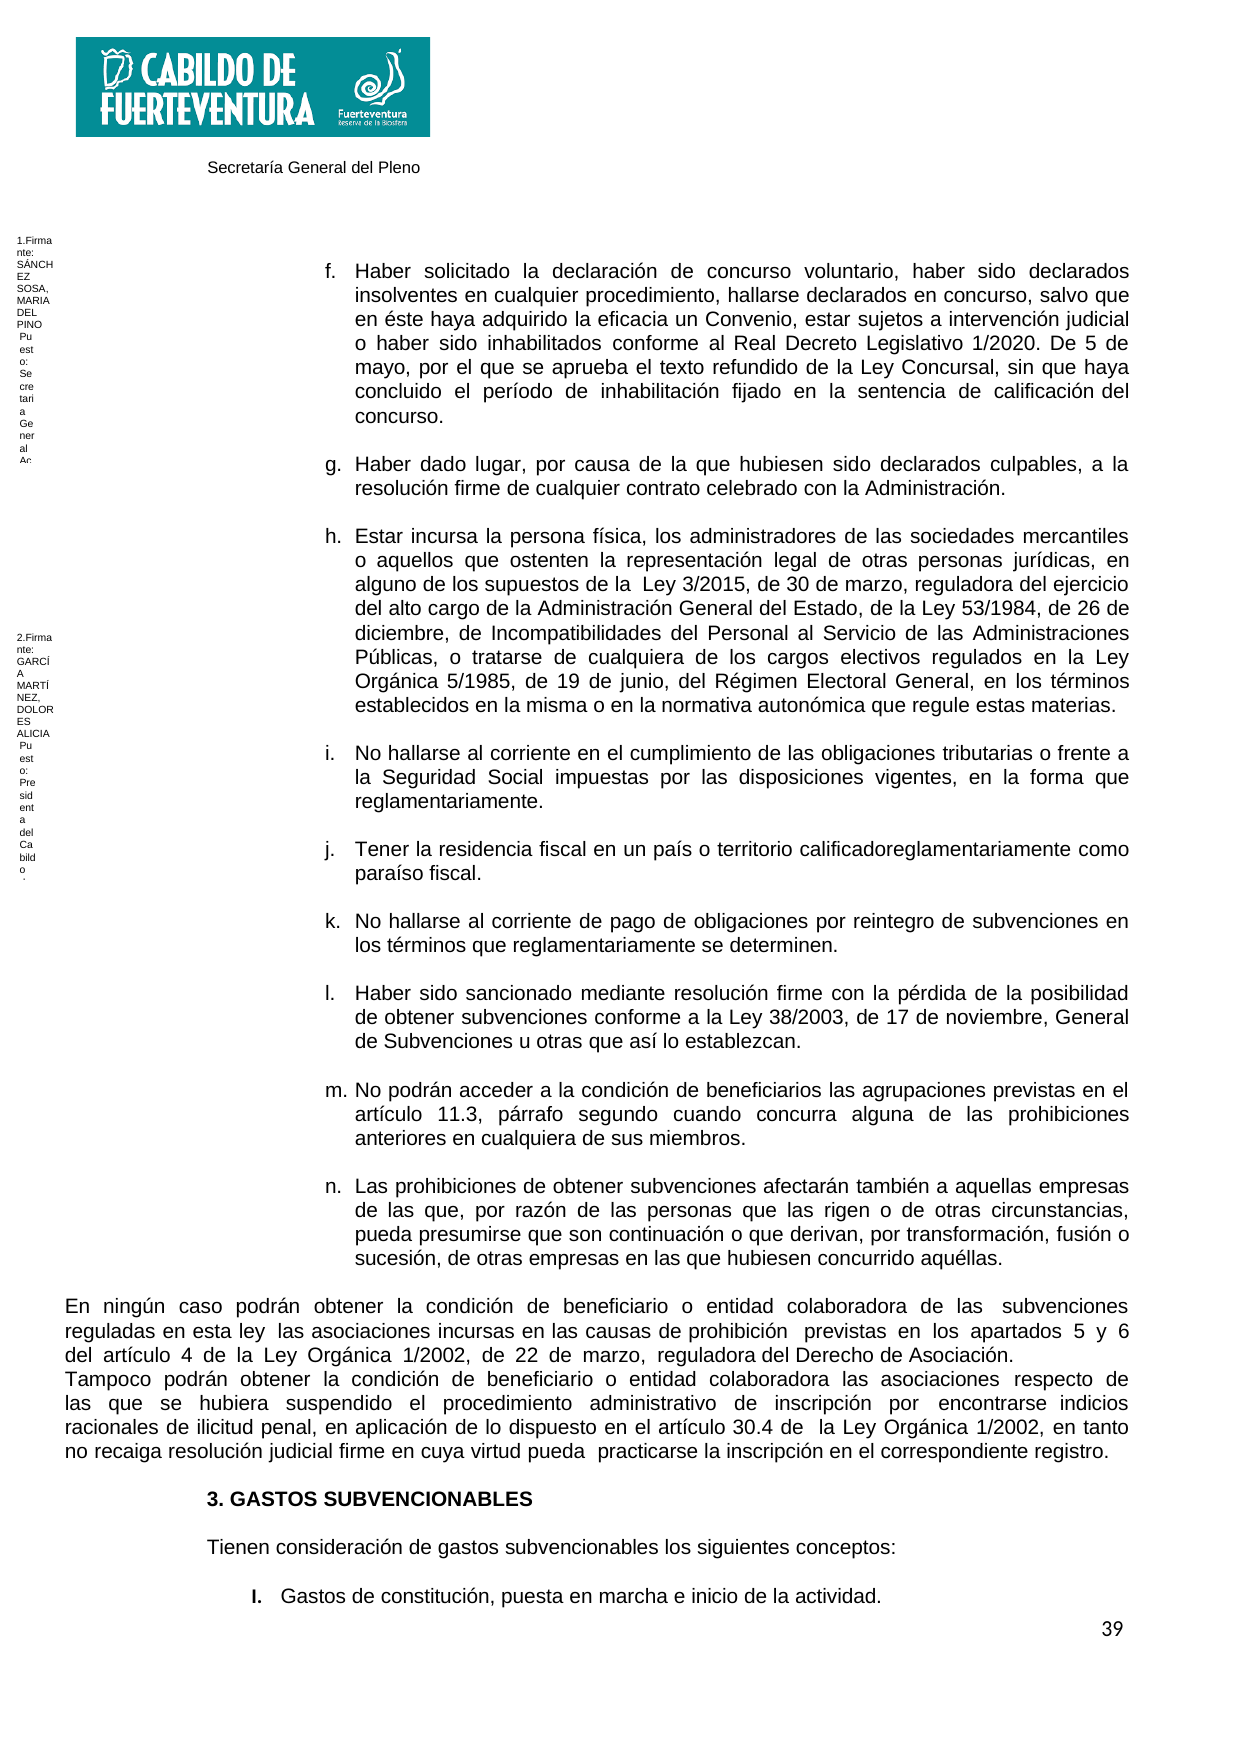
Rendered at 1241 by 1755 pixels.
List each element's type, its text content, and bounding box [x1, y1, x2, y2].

text 1.Firmante: SÁNCHEZ SOSA,MARIA DEL PINO [17, 234, 54, 330]
text Puesto: Secretaria General Acctal. del Pleno Fecha Firma: 20/06/2025 08:53:14 [19, 331, 37, 463]
text Puesto: Presidenta del Cabildo de Fuerteventura Fecha Firma: 20/06/2025 11:44:36 [19, 740, 36, 879]
text 2.Firmante: GARCÍA MARTÍNEZ, DOLORES ALICIA [17, 631, 54, 739]
list Estar incursa la persona física, los administradores de las sociedades mercantiles o aquellos que ostenten la representación legal de otras personas jurídicas, en alguno de los supuestos de la Ley 3/2015, de 30 de marzo, reguladora del ejercicio del alto cargo de la Administración General del Estado, de la Ley 53/1984, de 26 de diciembre, de Incompatibilidades del Personal al Servicio de las Administraciones Públicas, o tratarse de cualquiera de los cargos electivos regulados en la Ley Orgánica 5/1985, de 19 de junio, del Régimen Electoral General, en los términos establecidos en la misma o en la normativa autonómica que regule estas materias. [325, 524, 1130, 717]
list Haber sido sancionado mediante resolución firme con la pérdida de la posibilidad de obtener subvenciones conforme a la Ley 38/2003, de 17 de noviembre, General de Subvenciones u otras que así lo establezcan. [325, 981, 1129, 1053]
list Haber dado lugar, por causa de la que hubiesen sido declarados culpables, a la resolución firme de cualquier contrato celebrado con la Administración. [325, 452, 1129, 500]
list Tener la residencia fiscal en un país o territorio calificadoreglamentariamente como paraíso fiscal. [325, 837, 1130, 885]
list Las prohibiciones de obtener subvenciones afectarán también a aquellas empresas de las que, por razón de las personas que las rigen o de otras circunstancias, pueda presumirse que son continuación o que derivan, por transformación, fusión o sucesión, de otras empresas en las que hubiesen concurrido aquéllas. [325, 1174, 1129, 1270]
list GASTOS SUBVENCIONABLES [207, 1487, 1241, 1511]
subtitle 39 [64, 1614, 1123, 1642]
list Haber solicitado la declaración de concurso voluntario, haber sido declarados insolventes en cualquier procedimiento, hallarse declarados en concurso, salvo que en éste haya adquirido la eficacia un Convenio, estar sujetos a intervención judicial o haber sido inhabilitados conforme al Real Decreto Legislativo 1/2020. De 5 de mayo, por el que se aprueba el texto refundido de la Ley Concursal, sin que haya concluido el período de inhabilitación fijado en la sentencia de calificación del concurso. [325, 258, 1129, 427]
text Tienen consideración de gastos subvencionables los siguientes conceptos: [207, 1535, 1241, 1559]
list No podrán acceder a la condición de beneficiarios las agrupaciones previstas en el artículo 11.3, párrafo segundo cuando concurra alguna de las prohibiciones anteriores en cualquiera de sus miembros. [325, 1077, 1129, 1150]
text En ningún caso podrán obtener la condición de beneficiario o entidad colaboradora de las subvenciones reguladas en esta ley las asociaciones incursas en las causas de prohibición previstas en los apartados 5 y 6 del artículo 4 de la Ley Orgánica 1/2002, de 22 de marzo, reguladora del Derecho de Asociación. [64, 1294, 1129, 1367]
list No hallarse al corriente de pago de obligaciones por reintegro de subvenciones en los términos que reglamentariamente se determinen. [325, 909, 1129, 957]
list No hallarse al corriente en el cumplimiento de las obligaciones tributarias o frente a la Seguridad Social impuestas por las disposiciones vigentes, en la forma que reglamentariamente. [325, 741, 1129, 813]
list Gastos de constitución, puesta en marcha e inicio de la actividad. [251, 1583, 1241, 1609]
text Tampoco podrán obtener la condición de beneficiario o entidad colaboradora las asociaciones respecto de las que se hubiera suspendido el procedimiento administrativo de inscripción por encontrarse indicios racionales de ilicitud penal, en aplicación de lo dispuesto en el artículo 30.4 de la Ley Orgánica 1/2002, en tanto no recaiga resolución judicial firme en cuya virtud pueda practicarse la inscripción en el correspondiente registro. [64, 1367, 1129, 1463]
